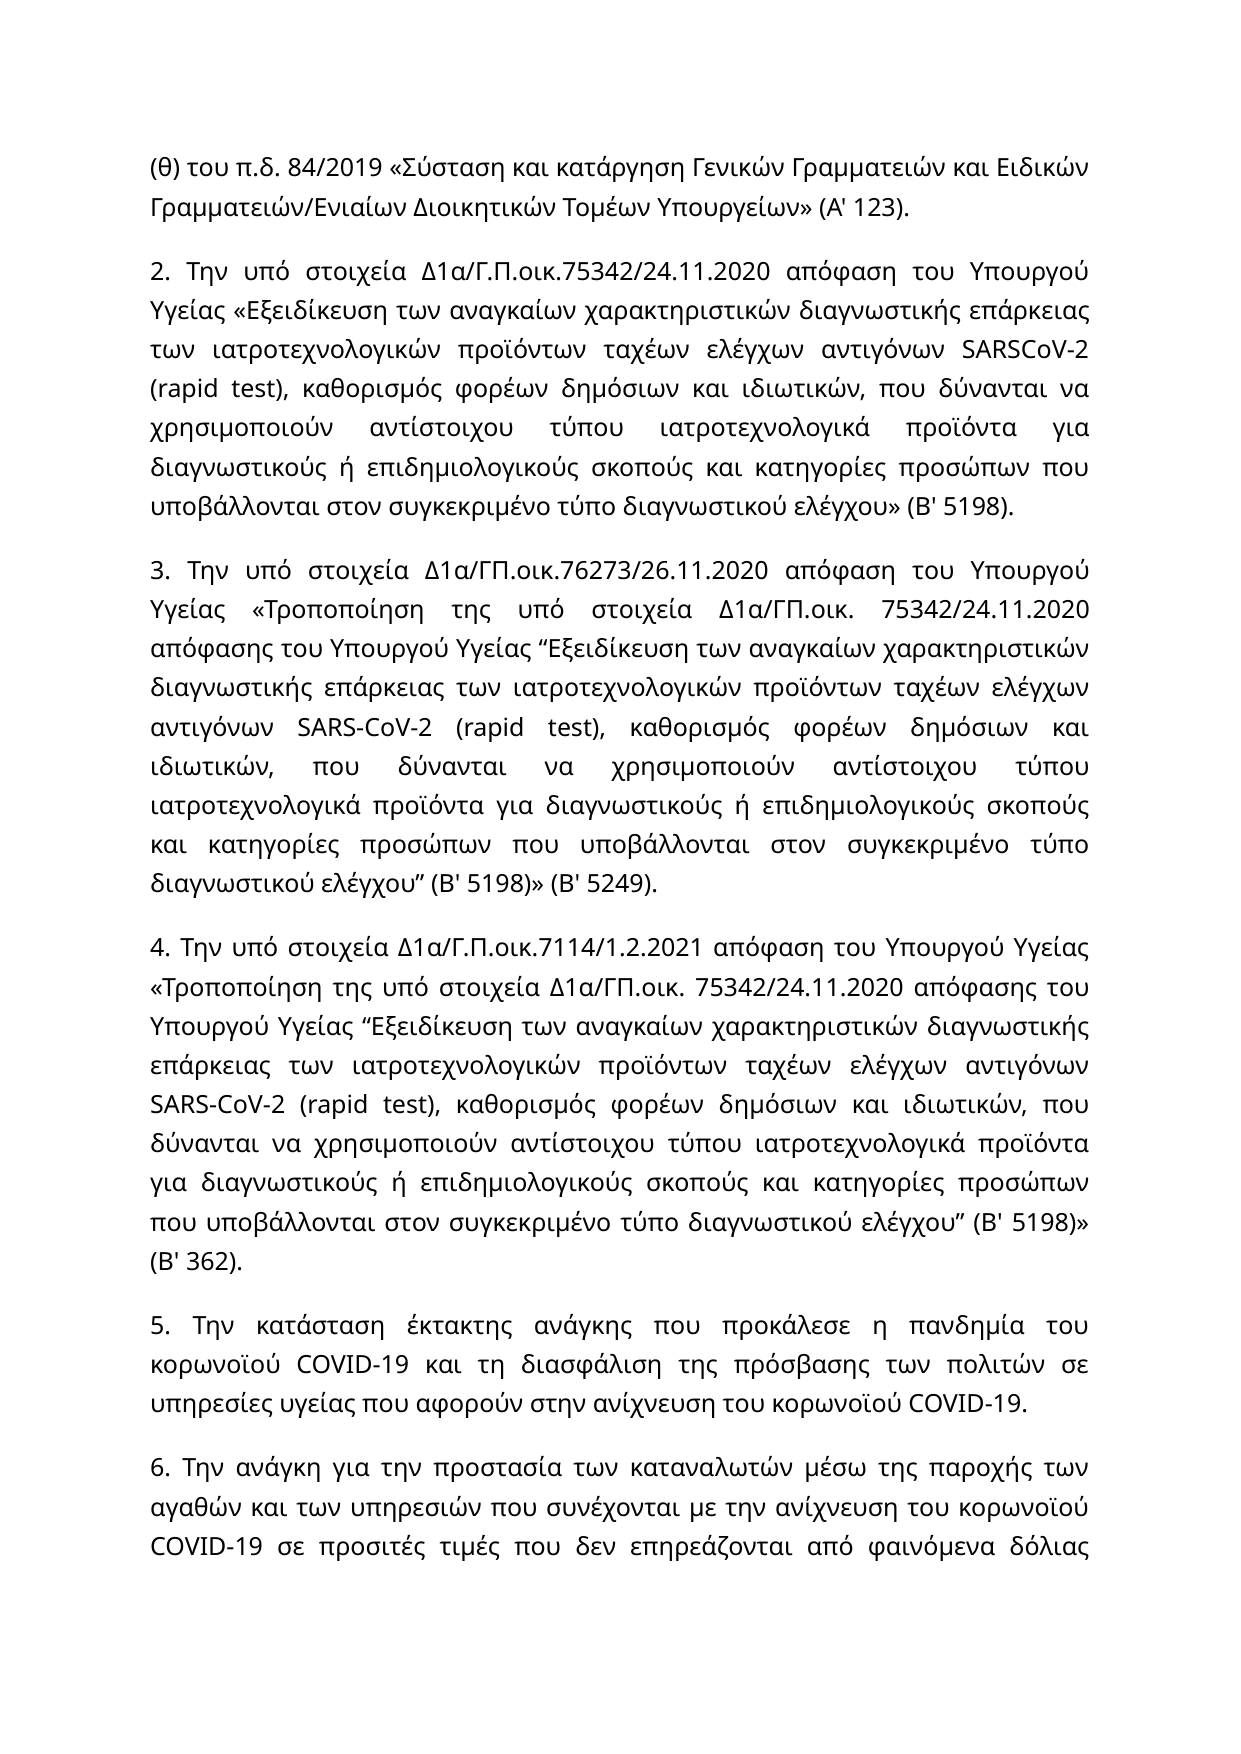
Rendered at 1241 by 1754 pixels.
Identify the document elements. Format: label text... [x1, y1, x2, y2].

text 4. Την υπό στοιχεία Δ1α/Γ.Π.οικ.7114/1.2.2021 απόφαση του Υπουργού Υγείας «Τροποποίηση της υπό στοιχεία Δ1α/ΓΠ.οικ. 75342/24.11.2020 απόφασης του Υπουργού Υγείας “Εξειδίκευση των αναγκαίων χαρακτηριστικών διαγνωστικής επάρκειας των ιατροτεχνολογικών προϊόντων ταχέων ελέγχων αντιγόνων SARS-CoV-2 (rapid test), καθορισμός φορέων δημόσιων και ιδιωτικών, που δύνανται να χρησιμοποιούν αντίστοιχου τύπου ιατροτεχνολογικά προϊόντα για διαγνωστικούς ή επιδημιολογικούς σκοπούς και κατηγορίες προσώπων που υποβάλλονται στον συγκεκριμένο τύπο διαγνωστικού ελέγχου” (Β' 5198)» (Β' 362). [150, 930, 1090, 1277]
text 5. Την κατάσταση έκτακτης ανάγκης που προκάλεσε η πανδημία του κορωνοϊού COVID-19 και τη διασφάλιση της πρόσβασης των πολιτών σε υπηρεσίες υγείας που αφορούν στην ανίχνευση του κορωνοϊού COVID-19. [150, 1307, 1090, 1420]
text 3. Την υπό στοιχεία Δ1α/ΓΠ.οικ.76273/26.11.2020 απόφαση του Υπουργού Υγείας «Τροποποίηση της υπό στοιχεία Δ1α/ΓΠ.οικ. 75342/24.11.2020 απόφασης του Υπουργού Υγείας “Εξειδίκευση των αναγκαίων χαρακτηριστικών διαγνωστικής επάρκειας των ιατροτεχνολογικών προϊόντων ταχέων ελέγχων αντιγόνων SARS-CoV-2 (rapid test), καθορισμός φορέων δημόσιων και ιδιωτικών, που δύνανται να χρησιμοποιούν αντίστοιχου τύπου ιατροτεχνολογικά προϊόντα για διαγνωστικούς ή επιδημιολογικούς σκοπούς και κατηγορίες προσώπων που υποβάλλονται στον συγκεκριμένο τύπο διαγνωστικού ελέγχου” (Β' 5198)» (Β' 5249). [150, 552, 1090, 900]
text 2. Την υπό στοιχεία Δ1α/Γ.Π.οικ.75342/24.11.2020 απόφαση του Υπουργού Υγείας «Εξειδίκευση των αναγκαίων χαρακτηριστικών διαγνωστικής επάρκειας των ιατροτεχνολογικών προϊόντων ταχέων ελέγχων αντιγόνων SARSCoV-2 (rapid test), καθορισμός φορέων δημόσιων και ιδιωτικών, που δύνανται να χρησιμοποιούν αντίστοιχου τύπου ιατροτεχνολογικά προϊόντα για διαγνωστικούς ή επιδημιολογικούς σκοπούς και κατηγορίες προσώπων που υποβάλλονται στον συγκεκριμένο τύπο διαγνωστικού ελέγχου» (Β' 5198). [150, 253, 1090, 522]
text (θ) του π.δ. 84/2019 «Σύσταση και κατάργηση Γενικών Γραμματειών και Ειδικών Γραμματειών/Ενιαίων Διοικητικών Τομέων Υπουργείων» (Α' 123). [150, 150, 1090, 223]
text 6. Την ανάγκη για την προστασία των καταναλωτών μέσω της παροχής των αγαθών και των υπηρεσιών που συνέχονται με την ανίχνευση του κορωνοϊού COVID-19 σε προσιτές τιμές που δεν επηρεάζονται από φαινόμενα δόλιας [150, 1450, 1090, 1562]
